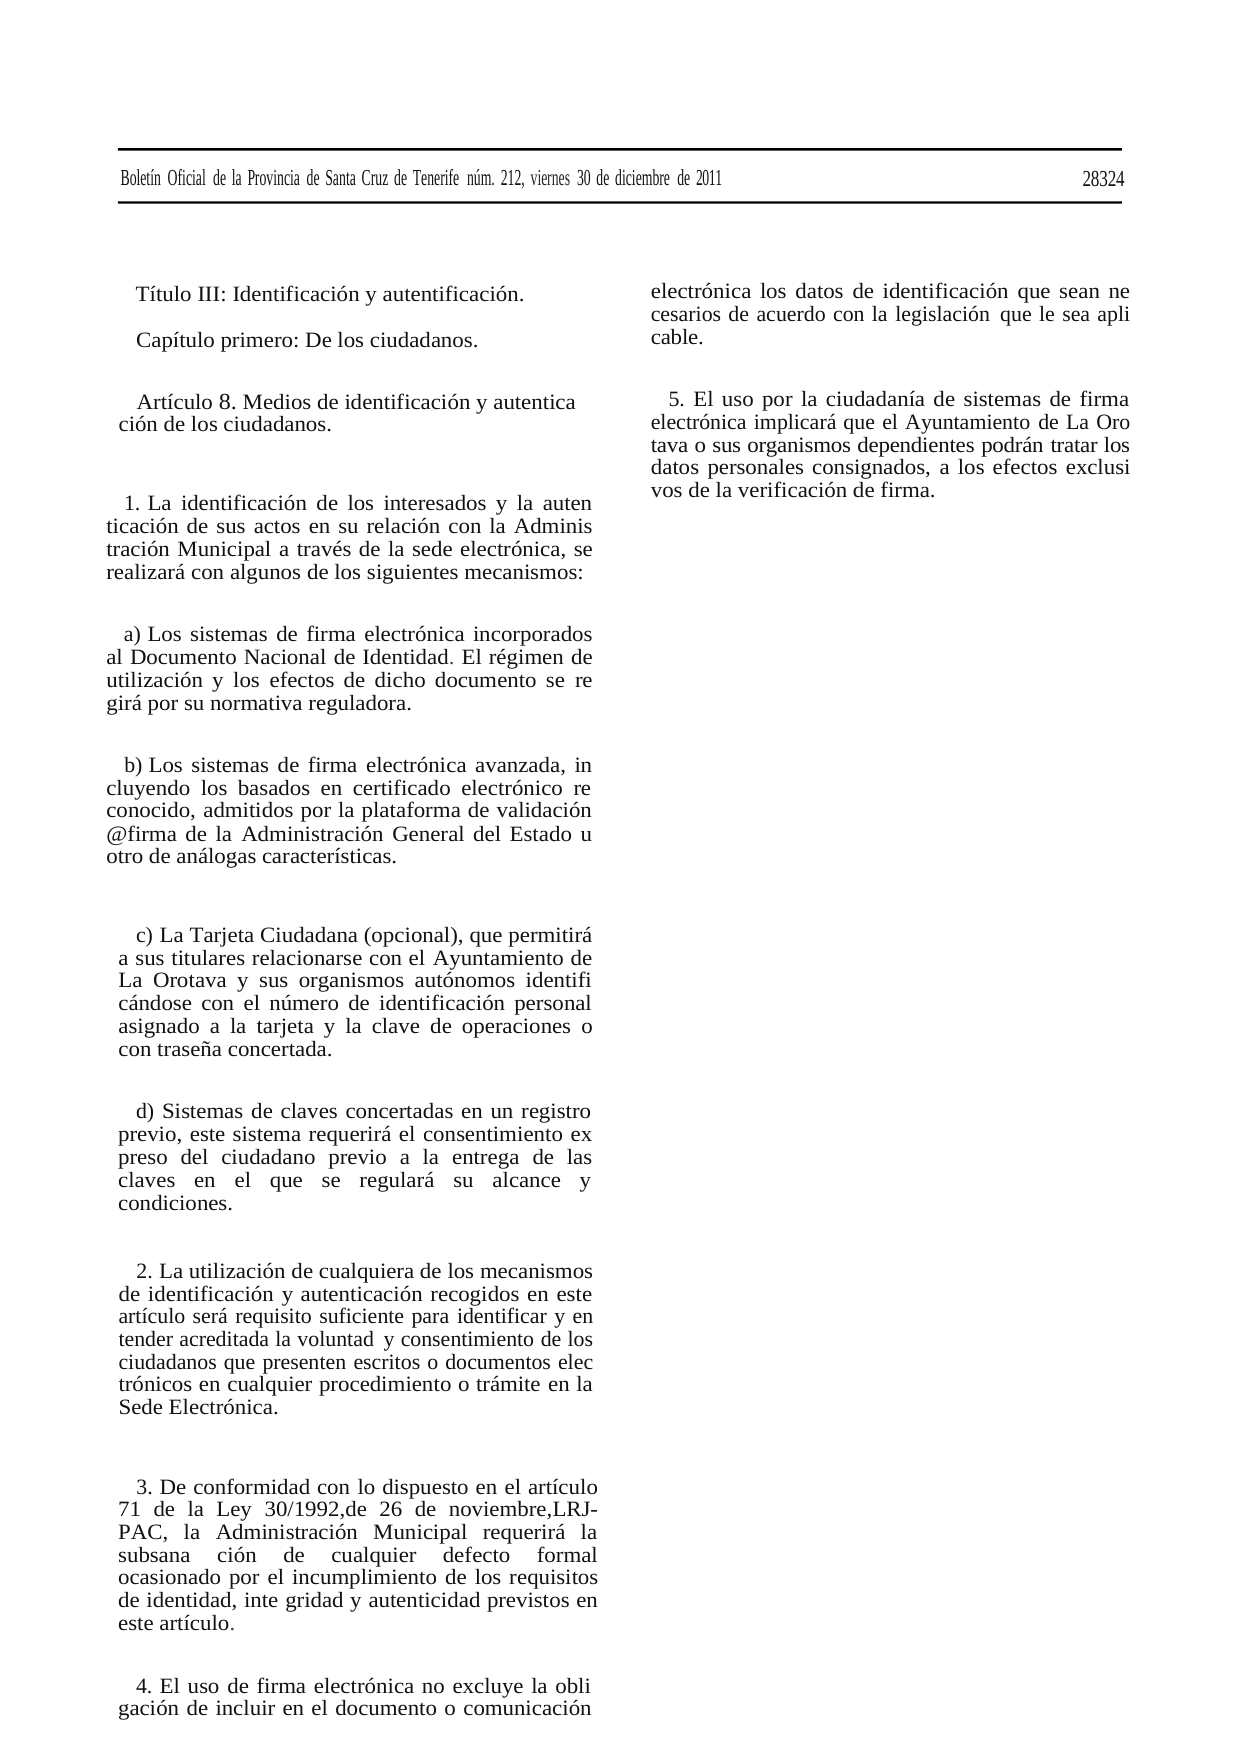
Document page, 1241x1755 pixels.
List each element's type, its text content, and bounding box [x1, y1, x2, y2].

list Sistemas de claves concertadas en un registro previo, este sistema requerirá el consentimiento ex­ preso del ciudadano previo a la entrega de las claves en el que se regulará su alcance y condiciones. [118, 1100, 592, 1215]
list El uso por la ciudadanía de sistemas de firma electrónica implicará que el Ayuntamiento de La Oro­ tava o sus organismos dependientes podrán tratar los datos personales consignados, a los efectos exclusi­ vos de la verificación de firma. [651, 389, 1130, 502]
text Título III: Identificación y autentificación. Capítulo primero: De los ciudadanos. [135, 281, 598, 352]
list El uso de firma electrónica no excluye la obli­ gación de incluir en el documento o comunicación [118, 1675, 592, 1720]
list La Tarjeta Ciudadana (opcional), que permitirá a sus titulares relacionarse con el Ayuntamiento de La Orotava y sus organismos autónomos identifi­ cándose con el número de identificación personal asignado a la tarjeta y la clave de operaciones o con­ traseña concertada. [118, 925, 592, 1061]
list La identificación de los interesados y la auten­ ticación de sus actos en su relación con la Adminis­ tración Municipal a través de la sede electrónica, se realizará con algunos de los siguientes mecanismos: [106, 492, 593, 584]
list De conformidad con lo dispuesto en el artículo 71 de la Ley 30/1992,de 26 de noviembre,LRJ-PAC, la Administración Municipal requerirá la subsana­ ción de cualquier defecto formal ocasionado por el incumplimiento de los requisitos de identidad, inte­ gridad y autenticidad previstos en este artículo. [118, 1476, 598, 1635]
list Los sistemas de firma electrónica incorporados al Documento Nacional de Identidad. El régimen de utilización y los efectos de dicho documento se re­ girá por su normativa reguladora. [106, 623, 592, 715]
list La utilización de cualquiera de los mecanismos de identificación y autenticación recogidos en este artículo será requisito suficiente para identificar y en­ tender acreditada la voluntad y consentimiento de los ciudadanos que presenten escritos o documentos elec­ trónicos en cualquier procedimiento o trámite en la Sede Electrónica. [118, 1260, 593, 1419]
text Artículo 8. Medios de identificación y autentica­ ción de los ciudadanos. [118, 390, 598, 437]
list Los sistemas de firma electrónica avanzada, in­ cluyendo los basados en certificado electrónico re­ conocido, admitidos por la plataforma de validación @firma de la Administración General del Estado u otro de análogas características. [106, 754, 592, 869]
list electrónica los datos de identificación que sean ne­ cesarios de acuerdo con la legislación que le sea apli­ cable. [651, 281, 1130, 349]
